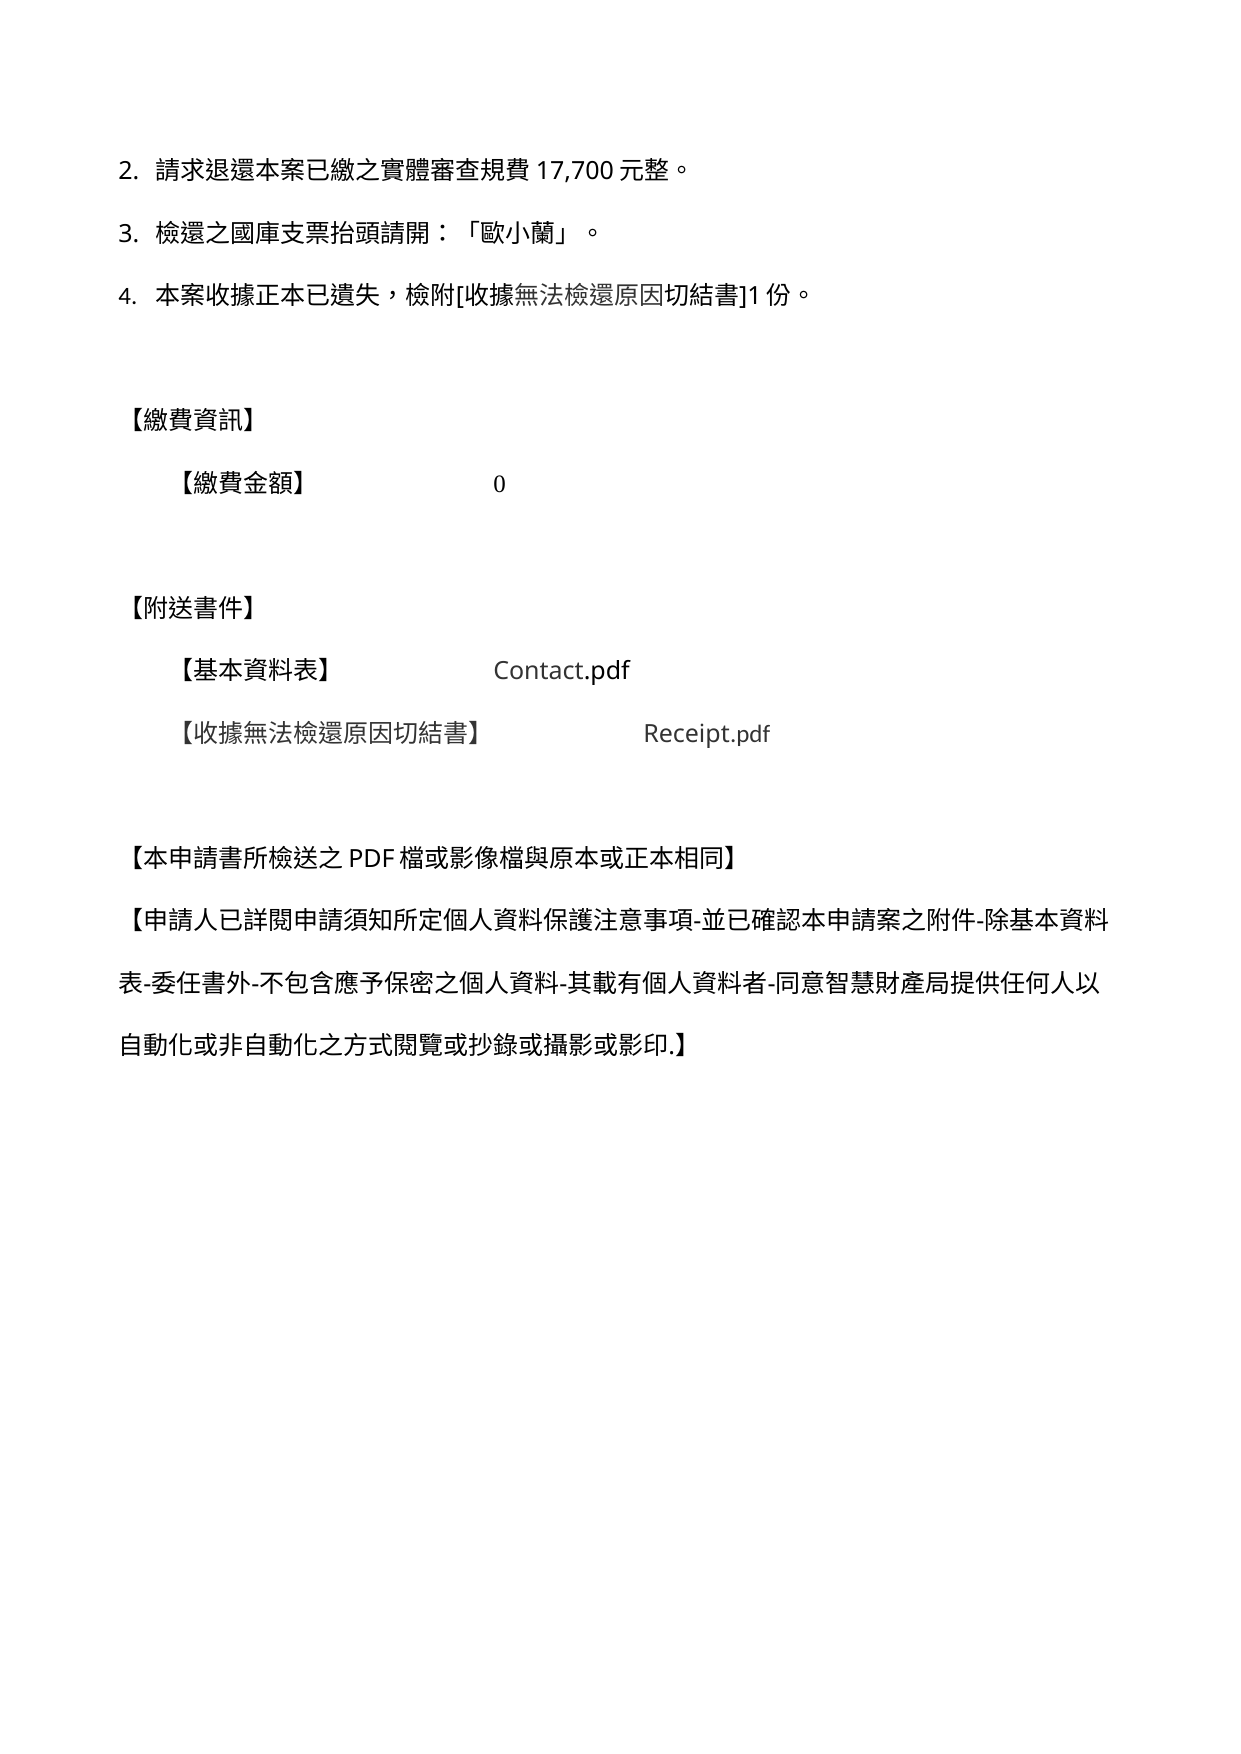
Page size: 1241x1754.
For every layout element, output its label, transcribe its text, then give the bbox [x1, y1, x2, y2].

list 本案收據正本已遺失，檢附[收據無法檢還原因切結書]1份。 [118, 252, 1122, 314]
text 【申請人已詳閱申請須知所定個人資料保護注意事項-並已確認本申請案之附件-除基本資料表-委任書外-不包含應予保密之個人資料-其載有個人資料者-同意智慧財產局提供任何人以自動化或非自動化之方式閱覽或抄錄或攝影或影印.】 [118, 877, 1122, 1064]
list 請求退還本案已繳之實體審查規費17,700元整。 [118, 127, 1122, 189]
text 【附送書件】 [118, 564, 1122, 627]
text 【本申請書所檢送之PDF檔或影像檔與原本或正本相同】 [118, 814, 1122, 877]
text 【基本資料表】 Contact.pdf [118, 627, 1122, 689]
text 【繳費金額】 0 [118, 439, 1122, 502]
text 【收據無法檢還原因切結書】 Receipt.pdf [118, 689, 1122, 752]
text 【繳費資訊】 [118, 377, 1122, 439]
list 檢還之國庫支票抬頭請開：「歐小蘭」。 [118, 189, 1122, 252]
